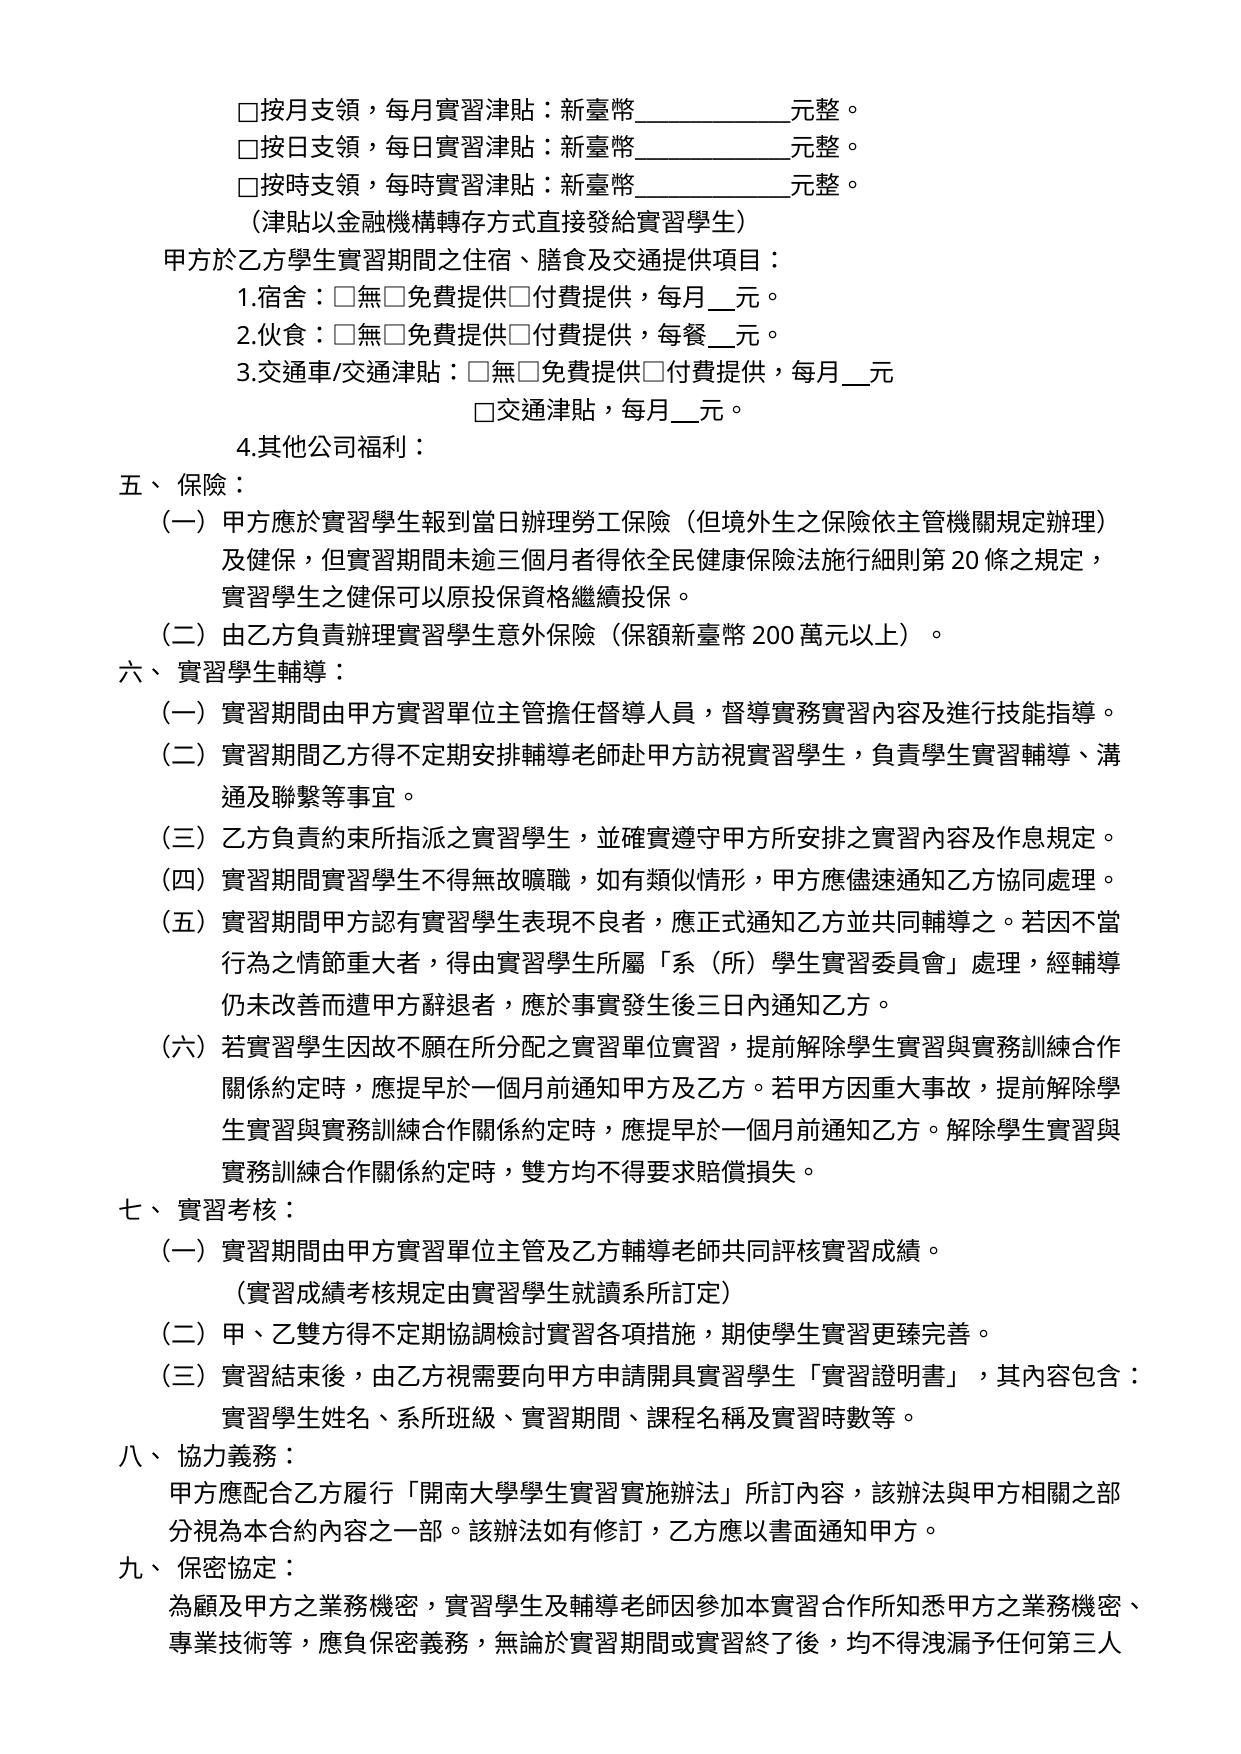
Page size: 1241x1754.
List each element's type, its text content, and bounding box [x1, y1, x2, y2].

text □按月支領，每月實習津貼：新臺幣______________元整。 [236, 89, 1122, 127]
list 甲、乙雙方得不定期協調檢討實習各項措施，期使學生實習更臻完善。 [146, 1310, 1122, 1352]
text 4.其他公司福利： [236, 427, 1122, 464]
list 乙方負責約束所指派之實習學生，並確實遵守甲方所安排之實習內容及作息規定。 [146, 814, 1122, 856]
text 為顧及甲方之業務機密，實習學生及輔導老師因參加本實習合作所知悉甲方之業務機密、專業技術等，應負保密義務，無論於實習期間或實習終了後，均不得洩漏予任何第三人或自行加以使用，亦不得將實習內容揭露轉述或公開發表，但其已為公眾或獲甲方同意者不在此限。實習學生若違反上述規定，實習學生及其家長應負賠償責任。乙方並應協助甲方相關損害賠償程序之進行或相關文件之提供。 [168, 1585, 1122, 1660]
text 甲方應配合乙方履行「開南大學學生實習實施辦法」所訂內容，該辦法與甲方相關之部分視為本合約內容之一部。該辦法如有修訂，乙方應以書面通知甲方。 [168, 1473, 1122, 1548]
text □交通津貼，每月 元。 [472, 389, 1122, 427]
list 保密協定： [118, 1548, 1122, 1585]
list 保險： [118, 464, 1122, 502]
text □按時支領，每時實習津貼：新臺幣______________元整。 [236, 164, 1122, 202]
list 若實習學生因故不願在所分配之實習單位實習，提前解除學生實習與實務訓練合作關係約定時，應提早於一個月前通知甲方及乙方。若甲方因重大事故，提前解除學生實習與實務訓練合作關係約定時，應提早於一個月前通知乙方。解除學生實習與實務訓練合作關係約定時，雙方均不得要求賠償損失。 [146, 1023, 1122, 1189]
list 由乙方負責辦理實習學生意外保險（保額新臺幣200萬元以上）。 [146, 614, 1122, 652]
text □按日支領，每日實習津貼：新臺幣______________元整。 [236, 127, 1122, 164]
text （實習成績考核規定由實習學生就讀系所訂定） [222, 1269, 1122, 1310]
list 實習考核： [118, 1189, 1122, 1227]
text （津貼以金融機構轉存方式直接發給實習學生） [236, 202, 1122, 239]
list 實習期間由甲方實習單位主管擔任督導人員，督導實務實習內容及進行技能指導。 [146, 689, 1122, 731]
list 實習期間甲方認有實習學生表現不良者，應正式通知乙方並共同輔導之。若因不當行為之情節重大者，得由實習學生所屬「系（所）學生實習委員會」處理，經輔導仍未改善而遭甲方辭退者，應於事實發生後三日內通知乙方。 [146, 898, 1122, 1023]
list 實習期間由甲方實習單位主管及乙方輔導老師共同評核實習成績。 [146, 1227, 1122, 1269]
list 實習學生輔導： [118, 652, 1122, 689]
list 實習期間實習學生不得無故曠職，如有類似情形，甲方應儘速通知乙方協同處理。 [146, 856, 1122, 898]
list 協力義務： [118, 1435, 1122, 1473]
list 甲方於乙方學生實習期間之住宿、膳食及交通提供項目： [162, 239, 1122, 277]
text 3.交通車/交通津貼：□無□免費提供□付費提供，每月 元 [236, 352, 1122, 389]
list 實習期間乙方得不定期安排輔導老師赴甲方訪視實習學生，負責學生實習輔導、溝通及聯繫等事宜。 [146, 731, 1122, 814]
list 實習結束後，由乙方視需要向甲方申請開具實習學生「實習證明書」，其內容包含：實習學生姓名、系所班級、實習期間、課程名稱及實習時數等。 [146, 1352, 1122, 1435]
list 甲方應於實習學生報到當日辦理勞工保險（但境外生之保險依主管機關規定辦理）及健保，但實習期間未逾三個月者得依全民健康保險法施行細則第20條之規定，實習學生之健保可以原投保資格繼續投保。 [146, 502, 1122, 614]
text 2.伙食：□無□免費提供□付費提供，每餐 元。 [236, 314, 1122, 352]
text 1.宿舍：□無□免費提供□付費提供，每月 元。 [236, 277, 1122, 314]
